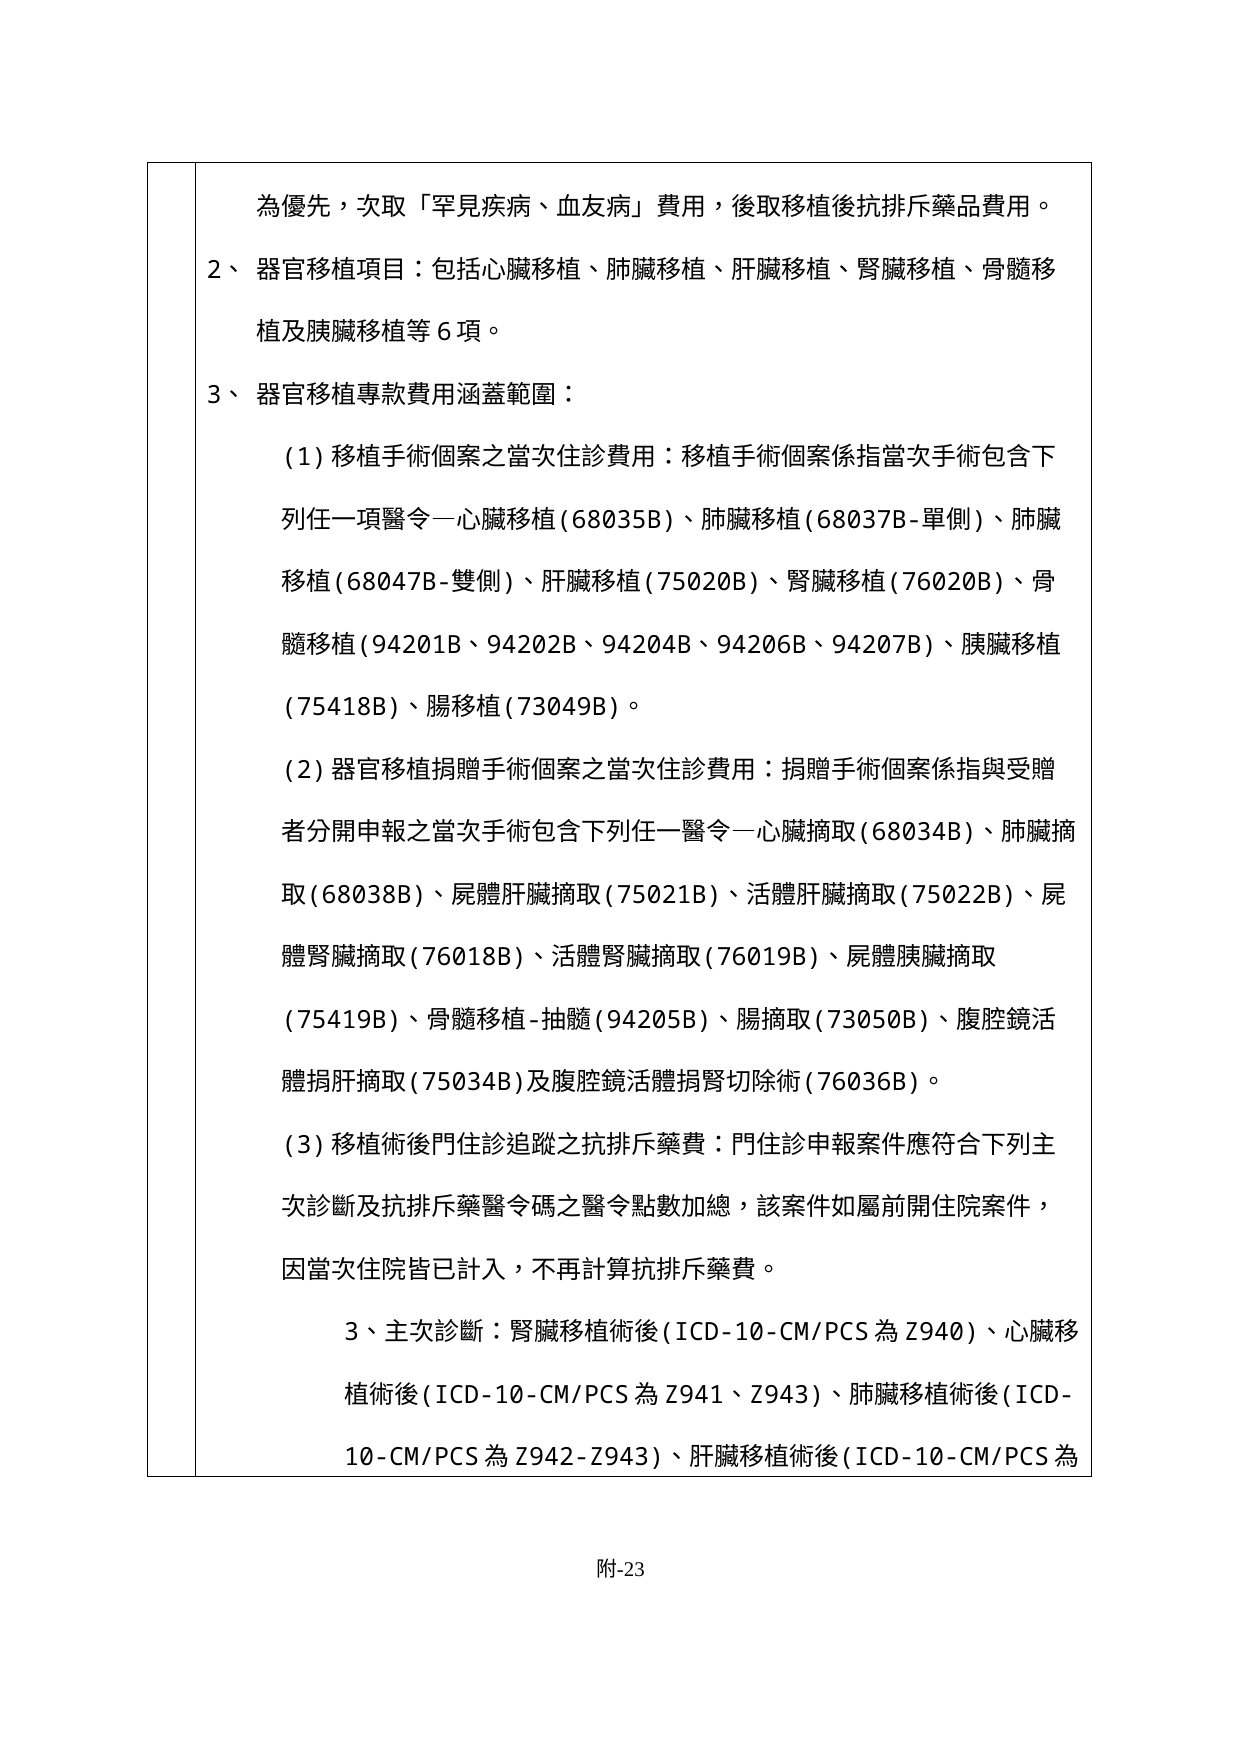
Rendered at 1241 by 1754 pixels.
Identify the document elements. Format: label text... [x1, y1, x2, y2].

table_cell 為優先，次取「罕見疾病、血友病」費用，後取移植後抗排斥藥品費用。 器官移植項目：包括心臟移植、肺臟移植、肝臟移植、腎臟移植、骨髓移植及胰臟移植等6項。 器官移植專款費用涵蓋範圍： 移植手術個案之當次住診費用：移植手術個案係指當次手術包含下列任一項醫令—心臟移植(68035B)、肺臟移植(68037B-單側)、肺臟移植(68047B-雙側)、肝臟移植(75020B)、腎臟移植(76020B)、骨髓移植(94201B、94202B、94204B、94206B、94207B)、胰臟移植(75418B)、腸移植(73049B)。 器官移植捐贈手術個案之當次住診費用：捐贈手術個案係指與受贈者分開申報之當次手術包含下列任一醫令—心臟摘取(68034B)、肺臟摘取(68038B)、屍體肝臟摘取(75021B)、活體肝臟摘取(75022B)、屍體腎臟摘取(76018B)、活體腎臟摘取(76019B)、屍體胰臟摘取(75419B)、骨髓移植-抽髓(94205B)、腸摘取(73050B)、腹腔鏡活體捐肝摘取(75034B)及腹腔鏡活體捐腎切除術(76036B)。 移植術後門住診追蹤之抗排斥藥費：門住診申報案件應符合下列主次診斷及抗排斥藥醫令碼之醫令點數加總，該案件如屬前開住院案件，因當次住院皆已計入，不再計算抗排斥藥費。 主次診斷：腎臟移植術後(ICD-10-CM/PCS為Z940)、心臟移植術後(ICD-10-CM/PCS為Z941、Z943)、肺臟移植術後(ICD-10-CM/PCS為Z942-Z943)、肝臟移植術後(ICD-10-CM/PCS為 [196, 163, 1091, 1476]
table_cell [148, 163, 195, 1476]
